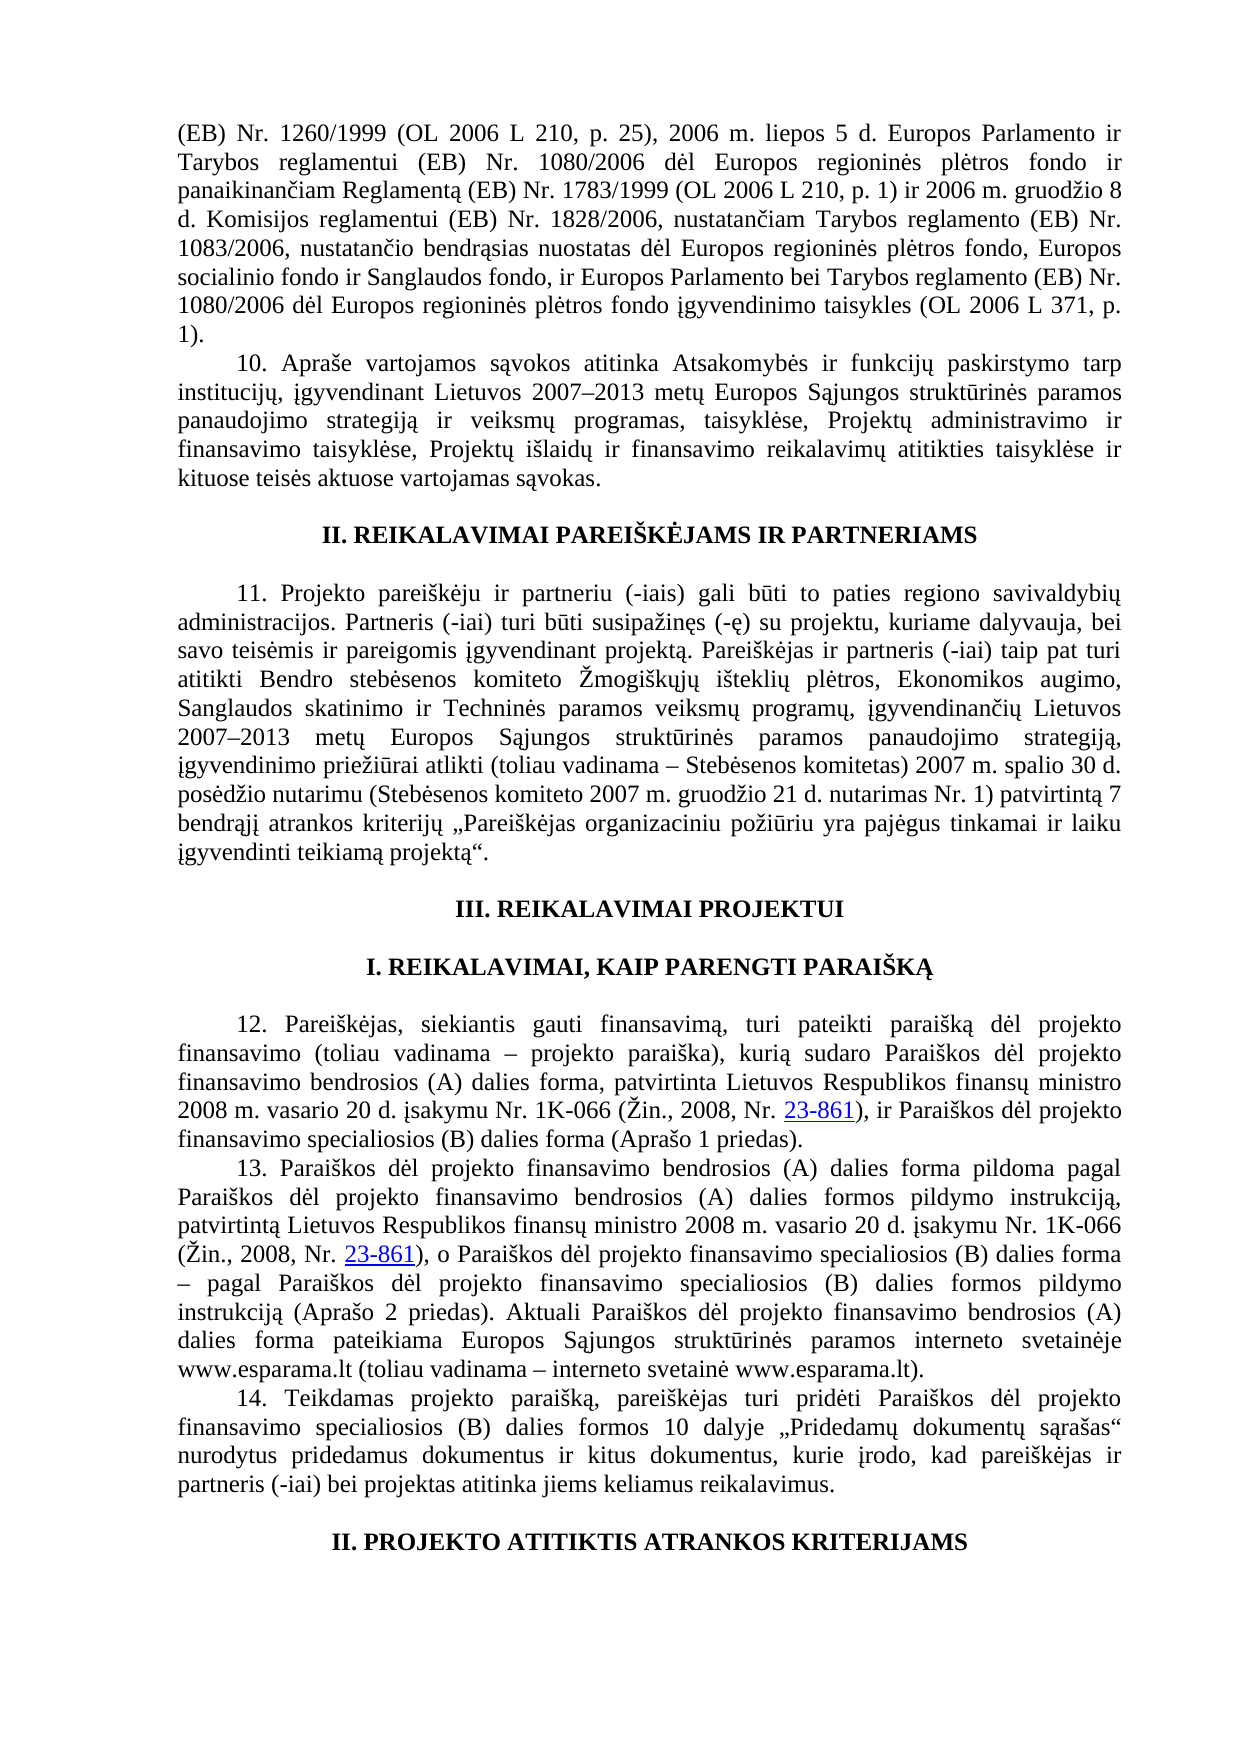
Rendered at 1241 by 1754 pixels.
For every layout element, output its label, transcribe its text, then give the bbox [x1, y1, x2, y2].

text III. REIKALAVIMAI PROJEKTUI [177, 894, 1122, 923]
text 12. Pareiškėjas, siekiantis gauti finansavimą, turi pateikti paraišką dėl projekto finansavimo (toliau vadinama – projekto paraiška), kurią sudaro Paraiškos dėl projekto finansavimo bendrosios (A) dalies forma, patvirtinta Lietuvos Respublikos finansų ministro 2008 m. vasario 20 d. įsakymu Nr. 1K-066 (Žin., 2008, Nr. 23-861), ir Paraiškos dėl projekto finansavimo specialiosios (B) dalies forma (Aprašo 1 priedas). [177, 1009, 1122, 1153]
text II. PROJEKTO ATITIKTIS ATRANKOS KRITERIJAMS [177, 1527, 1122, 1556]
text 10. Apraše vartojamos sąvokos atitinka Atsakomybės ir funkcijų paskirstymo tarp institucijų, įgyvendinant Lietuvos 2007–2013 metų Europos Sąjungos struktūrinės paramos panaudojimo strategiją ir veiksmų programas, taisyklėse, Projektų administravimo ir finansavimo taisyklėse, Projektų išlaidų ir finansavimo reikalavimų atitikties taisyklėse ir kituose teisės aktuose vartojamas sąvokas. [177, 348, 1122, 492]
text 13. Paraiškos dėl projekto finansavimo bendrosios (A) dalies forma pildoma pagal Paraiškos dėl projekto finansavimo bendrosios (A) dalies formos pildymo instrukciją, patvirtintą Lietuvos Respublikos finansų ministro 2008 m. vasario 20 d. įsakymu Nr. 1K-066 (Žin., 2008, Nr. 23-861), o Paraiškos dėl projekto finansavimo specialiosios (B) dalies forma – pagal Paraiškos dėl projekto finansavimo specialiosios (B) dalies formos pildymo instrukciją (Aprašo 2 priedas). Aktuali Paraiškos dėl projekto finansavimo bendrosios (A) dalies forma pateikiama Europos Sąjungos struktūrinės paramos interneto svetainėje www.esparama.lt (toliau vadinama – interneto svetainė www.esparama.lt). [177, 1153, 1122, 1383]
text II. REIKALAVIMAI PAREIŠKĖJAMS IR PARTNERIAMS [177, 521, 1122, 549]
text I. REIKALAVIMAI, KAIP PARENGTI PARAIŠKĄ [177, 952, 1122, 981]
text 14. Teikdamas projekto paraišką, pareiškėjas turi pridėti Paraiškos dėl projekto finansavimo specialiosios (B) dalies formos 10 dalyje „Pridedamų dokumentų sąrašas“ nurodytus pridedamus dokumentus ir kitus dokumentus, kurie įrodo, kad pareiškėjas ir partneris (-iai) bei projektas atitinka jiems keliamus reikalavimus. [177, 1383, 1122, 1498]
text (EB) Nr. 1260/1999 (OL 2006 L 210, p. 25), 2006 m. liepos 5 d. Europos Parlamento ir Tarybos reglamentui (EB) Nr. 1080/2006 dėl Europos regioninės plėtros fondo ir panaikinančiam Reglamentą (EB) Nr. 1783/1999 (OL 2006 L 210, p. 1) ir 2006 m. gruodžio 8 d. Komisijos reglamentui (EB) Nr. 1828/2006, nustatančiam Tarybos reglamento (EB) Nr. 1083/2006, nustatančio bendrąsias nuostatas dėl Europos regioninės plėtros fondo, Europos socialinio fondo ir Sanglaudos fondo, ir Europos Parlamento bei Tarybos reglamento (EB) Nr. 1080/2006 dėl Europos regioninės plėtros fondo įgyvendinimo taisykles (OL 2006 L 371, p. 1). [177, 118, 1122, 348]
text 11. Projekto pareiškėju ir partneriu (-iais) gali būti to paties regiono savivaldybių administracijos. Partneris (-iai) turi būti susipažinęs (-ę) su projektu, kuriame dalyvauja, bei savo teisėmis ir pareigomis įgyvendinant projektą. Pareiškėjas ir partneris (-iai) taip pat turi atitikti Bendro stebėsenos komiteto Žmogiškųjų išteklių plėtros, Ekonomikos augimo, Sanglaudos skatinimo ir Techninės paramos veiksmų programų, įgyvendinančių Lietuvos 2007–2013 metų Europos Sąjungos struktūrinės paramos panaudojimo strategiją, įgyvendinimo priežiūrai atlikti (toliau vadinama – Stebėsenos komitetas) 2007 m. spalio 30 d. posėdžio nutarimu (Stebėsenos komiteto 2007 m. gruodžio 21 d. nutarimas Nr. 1) patvirtintą 7 bendrąjį atrankos kriterijų „Pareiškėjas organizaciniu požiūriu yra pajėgus tinkamai ir laiku įgyvendinti teikiamą projektą“. [177, 578, 1122, 866]
